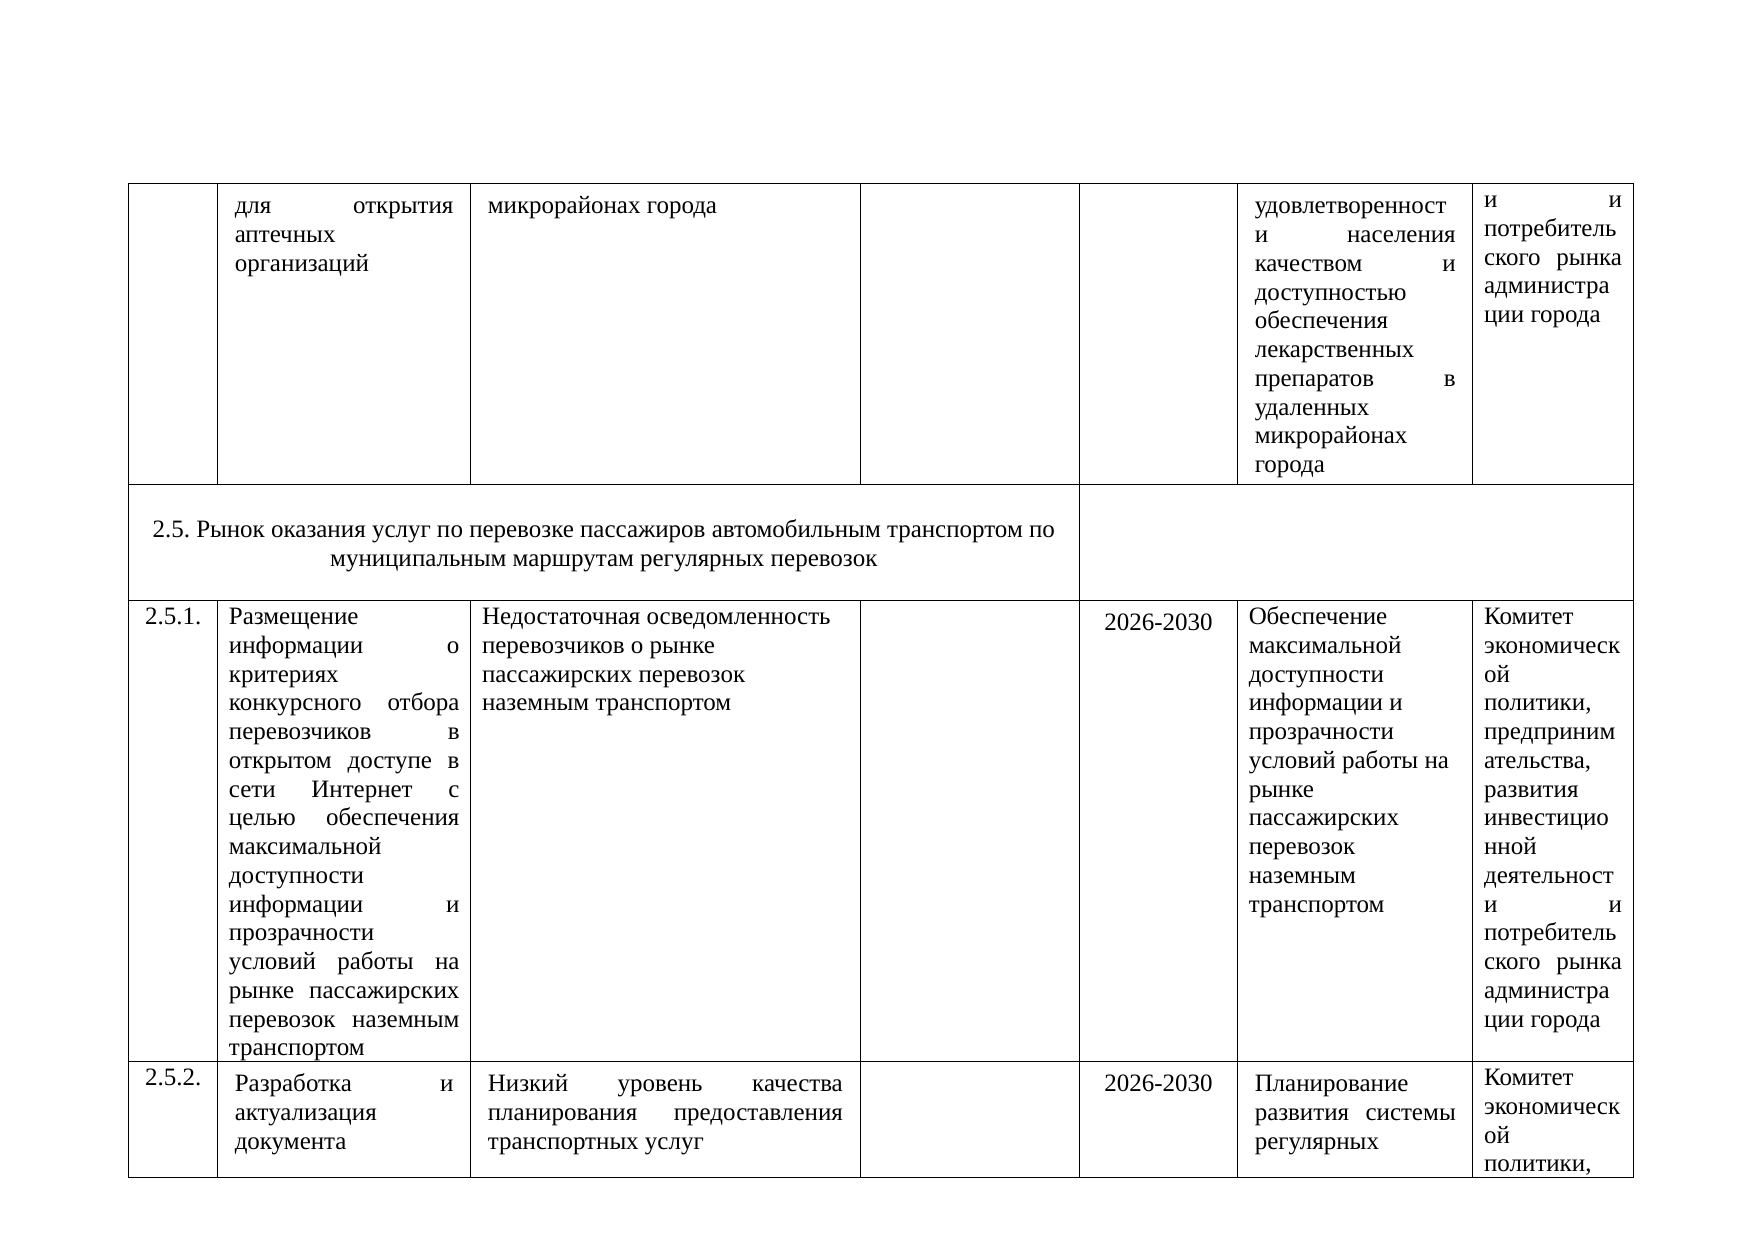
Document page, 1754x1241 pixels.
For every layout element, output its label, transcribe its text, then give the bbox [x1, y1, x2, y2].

table_cell [1080, 485, 1633, 600]
table_cell 2.5.1. [129, 601, 217, 1061]
table_cell [861, 1062, 1079, 1177]
table_cell Обеспечение максимальной доступности информации и прозрачности условий работы на рынке пассажирских перевозок наземным транспортом [1238, 601, 1472, 1061]
table_cell для открытия аптечных организаций [218, 184, 470, 484]
table_cell [129, 184, 217, 484]
table_cell микрорайонах города [471, 184, 860, 484]
table_cell удовлетворенности населения качеством и доступностью обеспечения лекарственных препаратов в удаленных микрорайонах города [1238, 184, 1472, 484]
table_cell [861, 601, 1079, 1061]
table_cell Размещение информации о критериях конкурсного отбора перевозчиков в открытом доступе в сети Интернет с целью обеспечения максимальной доступности информации и прозрачности условий работы на рынке пассажирских перевозок наземным транспортом [218, 601, 470, 1061]
table_cell 2.5.2. [129, 1062, 217, 1177]
table_cell Комитет экономической политики, [1473, 1062, 1633, 1177]
table_cell Комитет экономической политики, предпринимательства, развития инвестиционной деятельности и потребительского рынка администрации города [1473, 601, 1633, 1061]
table_cell [861, 184, 1079, 484]
table_cell [1080, 184, 1237, 484]
table_cell 2026-2030 [1080, 1062, 1237, 1177]
table_cell Низкий уровень качества планирования предоставления транспортных услуг [471, 1062, 860, 1177]
table_cell Планирование развития системы регулярных [1238, 1062, 1472, 1177]
table_cell и и потребительского рынка администрации города [1473, 184, 1633, 484]
table_cell Недостаточная осведомленность перевозчиков о рынке пассажирских перевозок наземным транспортом [471, 601, 860, 1061]
table_cell 2026-2030 [1080, 601, 1237, 1061]
table_cell 2.5. Рынок оказания услуг по перевозке пассажиров автомобильным транспортом по муниципальным маршрутам регулярных перевозок [129, 485, 1079, 600]
table_cell Разработка и актуализация документа [218, 1062, 470, 1177]
